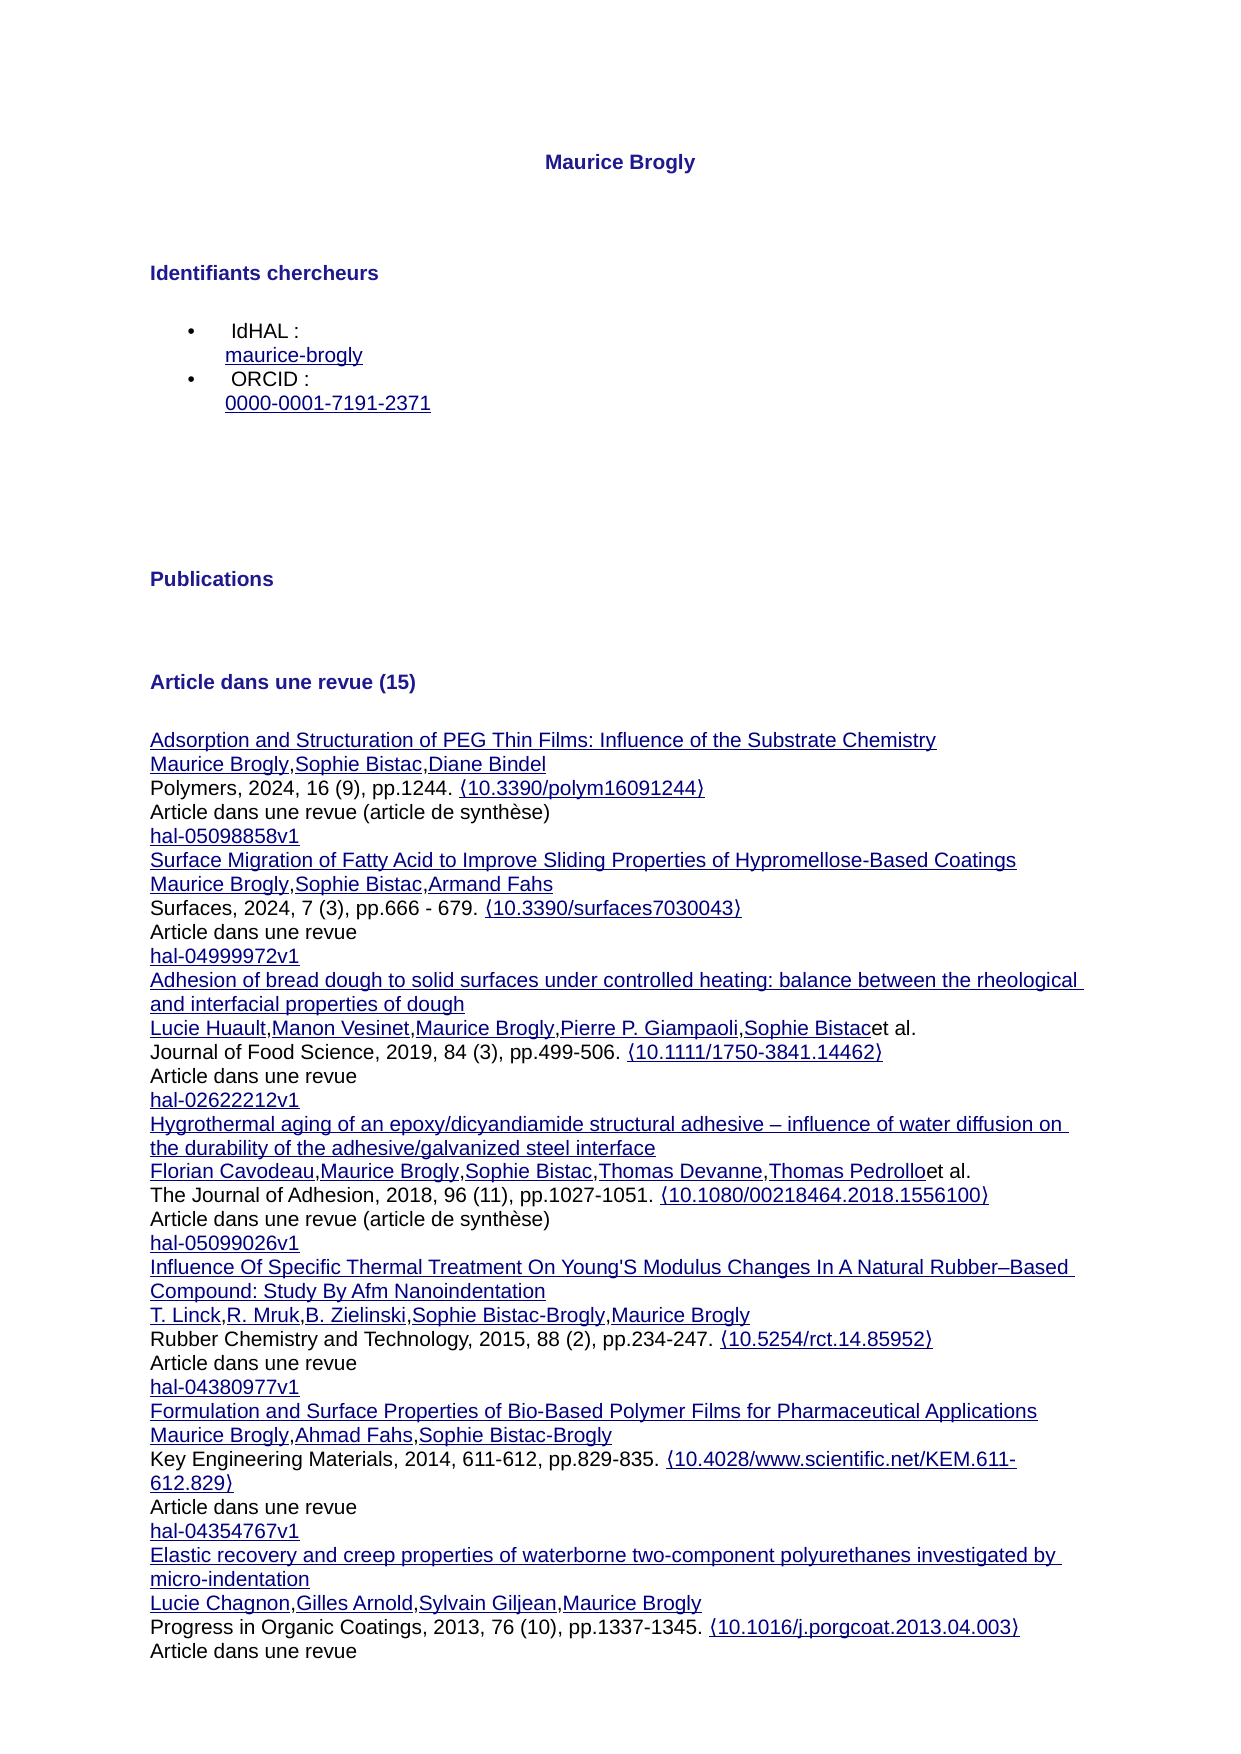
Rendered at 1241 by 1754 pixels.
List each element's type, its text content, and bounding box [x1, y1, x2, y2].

table_cell Formulation and Surface Properties of Bio-Based Polymer Films for Pharmaceutical Applications Maurice Brogly,Ahmad Fahs,Sophie Bistac-Brogly Key Engineering Materials, 2014, 611-612, pp.829-835. ⟨10.4028/www.scientific.net/KEM.611-612.829⟩ Article dans une revue hal-04354767v1 [150, 1399, 1090, 1543]
list ORCID : [187, 367, 1090, 391]
subtitle Publications [150, 567, 1090, 591]
list maurice-brogly [187, 343, 1090, 367]
subtitle Maurice Brogly [150, 150, 1090, 174]
table_header Adsorption and Structuration of PEG Thin Films: Influence of the Substrate Chemistry Maurice Brogly,Sophie Bistac,Diane Bindel Polymers, 2024, 16 (9), pp.1244. ⟨10.3390/polym16091244⟩ Article dans une revue (article de synthèse) hal-05098858v1 [150, 728, 1090, 848]
table_cell Surface Migration of Fatty Acid to Improve Sliding Properties of Hypromellose-Based Coatings Maurice Brogly,Sophie Bistac,Armand Fahs Surfaces, 2024, 7 (3), pp.666 - 679. ⟨10.3390/surfaces7030043⟩ Article dans une revue hal-04999972v1 [150, 848, 1090, 968]
list IdHAL : [187, 319, 1090, 343]
table_cell Hygrothermal aging of an epoxy/dicyandiamide structural adhesive – influence of water diffusion on the durability of the adhesive/galvanized steel interface Florian Cavodeau,Maurice Brogly,Sophie Bistac,Thomas Devanne,Thomas Pedrolloet al. The Journal of Adhesion, 2018, 96 (11), pp.1027-1051. ⟨10.1080/00218464.2018.1556100⟩ Article dans une revue (article de synthèse) hal-05099026v1 [150, 1111, 1090, 1255]
list 0000-0001-7191-2371 [187, 391, 1090, 414]
table_cell Influence Of Specific Thermal Treatment On Young'S Modulus Changes In A Natural Rubber–Based Compound: Study By Afm Nanoindentation T. Linck,R. Mruk,B. Zielinski,Sophie Bistac-Brogly,Maurice Brogly Rubber Chemistry and Technology, 2015, 88 (2), pp.234-247. ⟨10.5254/rct.14.85952⟩ Article dans une revue hal-04380977v1 [150, 1255, 1090, 1399]
table_cell Adhesion of bread dough to solid surfaces under controlled heating: balance between the rheological and interfacial properties of dough Lucie Huault,Manon Vesinet,Maurice Brogly,Pierre P. Giampaoli,Sophie Bistacet al. Journal of Food Science, 2019, 84 (3), pp.499-506. ⟨10.1111/1750-3841.14462⟩ Article dans une revue hal-02622212v1 [150, 968, 1090, 1111]
subtitle Article dans une revue (15) [150, 670, 1090, 694]
table_cell Elastic recovery and creep properties of waterborne two-component polyurethanes investigated by micro-indentation Lucie Chagnon,Gilles Arnold,Sylvain Giljean,Maurice Brogly Progress in Organic Coatings, 2013, 76 (10), pp.1337-1345. ⟨10.1016/j.porgcoat.2013.04.003⟩ Article dans une revue [150, 1543, 1090, 1662]
subtitle Identifiants chercheurs [150, 260, 1090, 284]
